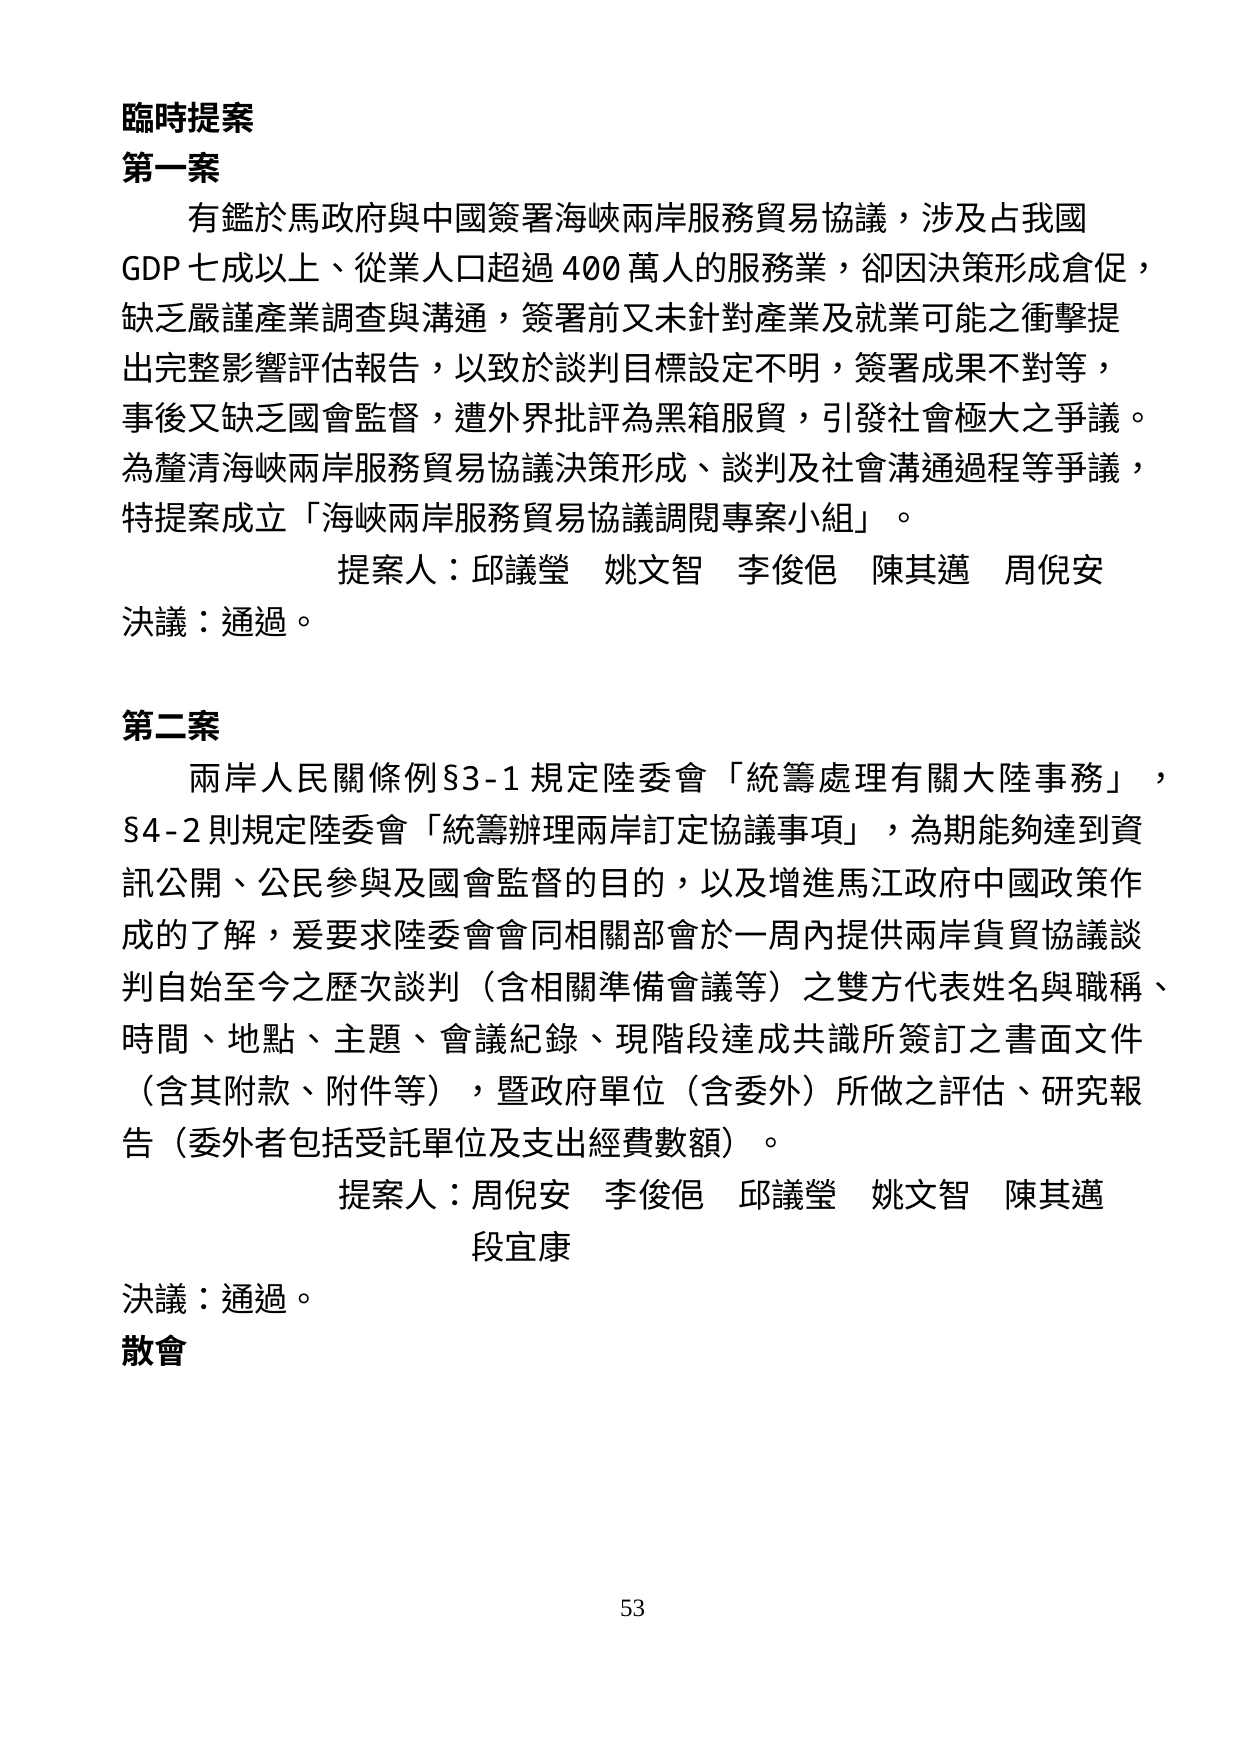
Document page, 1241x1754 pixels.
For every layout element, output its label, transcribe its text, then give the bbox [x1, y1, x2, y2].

text 決議：通過。 [121, 593, 1144, 645]
text 決議：通過。 [121, 1270, 1144, 1322]
text 提案人：周倪安 李俊俋 邱議瑩 姚文智 陳其邁 段宜康 [338, 1166, 1144, 1270]
text 有鑑於馬政府與中國簽署海峽兩岸服務貿易協議，涉及占我國GDP七成以上、從業人口超過400萬人的服務業，卻因決策形成倉促，缺乏嚴謹產業調查與溝通，簽署前又未針對產業及就業可能之衝擊提出完整影響評估報告，以致於談判目標設定不明，簽署成果不對等，事後又缺乏國會監督，遭外界批評為黑箱服貿，引發社會極大之爭議。為釐清海峽兩岸服務貿易協議決策形成、談判及社會溝通過程等爭議，特提案成立「海峽兩岸服務貿易協議調閱專案小組」。 [121, 191, 1144, 541]
text 第一案 [121, 141, 1144, 191]
text 兩岸人民關條例§3-1規定陸委會「統籌處理有關大陸事務」，§4-2則規定陸委會「統籌辦理兩岸訂定協議事項」，為期能夠達到資訊公開、公民參與及國會監督的目的，以及增進馬江政府中國政策作成的了解，爰要求陸委會會同相關部會於一周內提供兩岸貨貿協議談判自始至今之歷次談判（含相關準備會議等）之雙方代表姓名與職稱、時間、地點、主題、會議紀錄、現階段達成共識所簽訂之書面文件（含其附款、附件等），暨政府單位（含委外）所做之評估、研究報告（委外者包括受託單位及支出經費數額）。 [121, 749, 1144, 1166]
text 散會 [121, 1322, 1144, 1374]
text 臨時提案 [121, 91, 1144, 141]
text 第二案 [121, 697, 1145, 749]
text 提案人：邱議瑩 姚文智 李俊俋 陳其邁 周倪安 [121, 541, 1144, 593]
